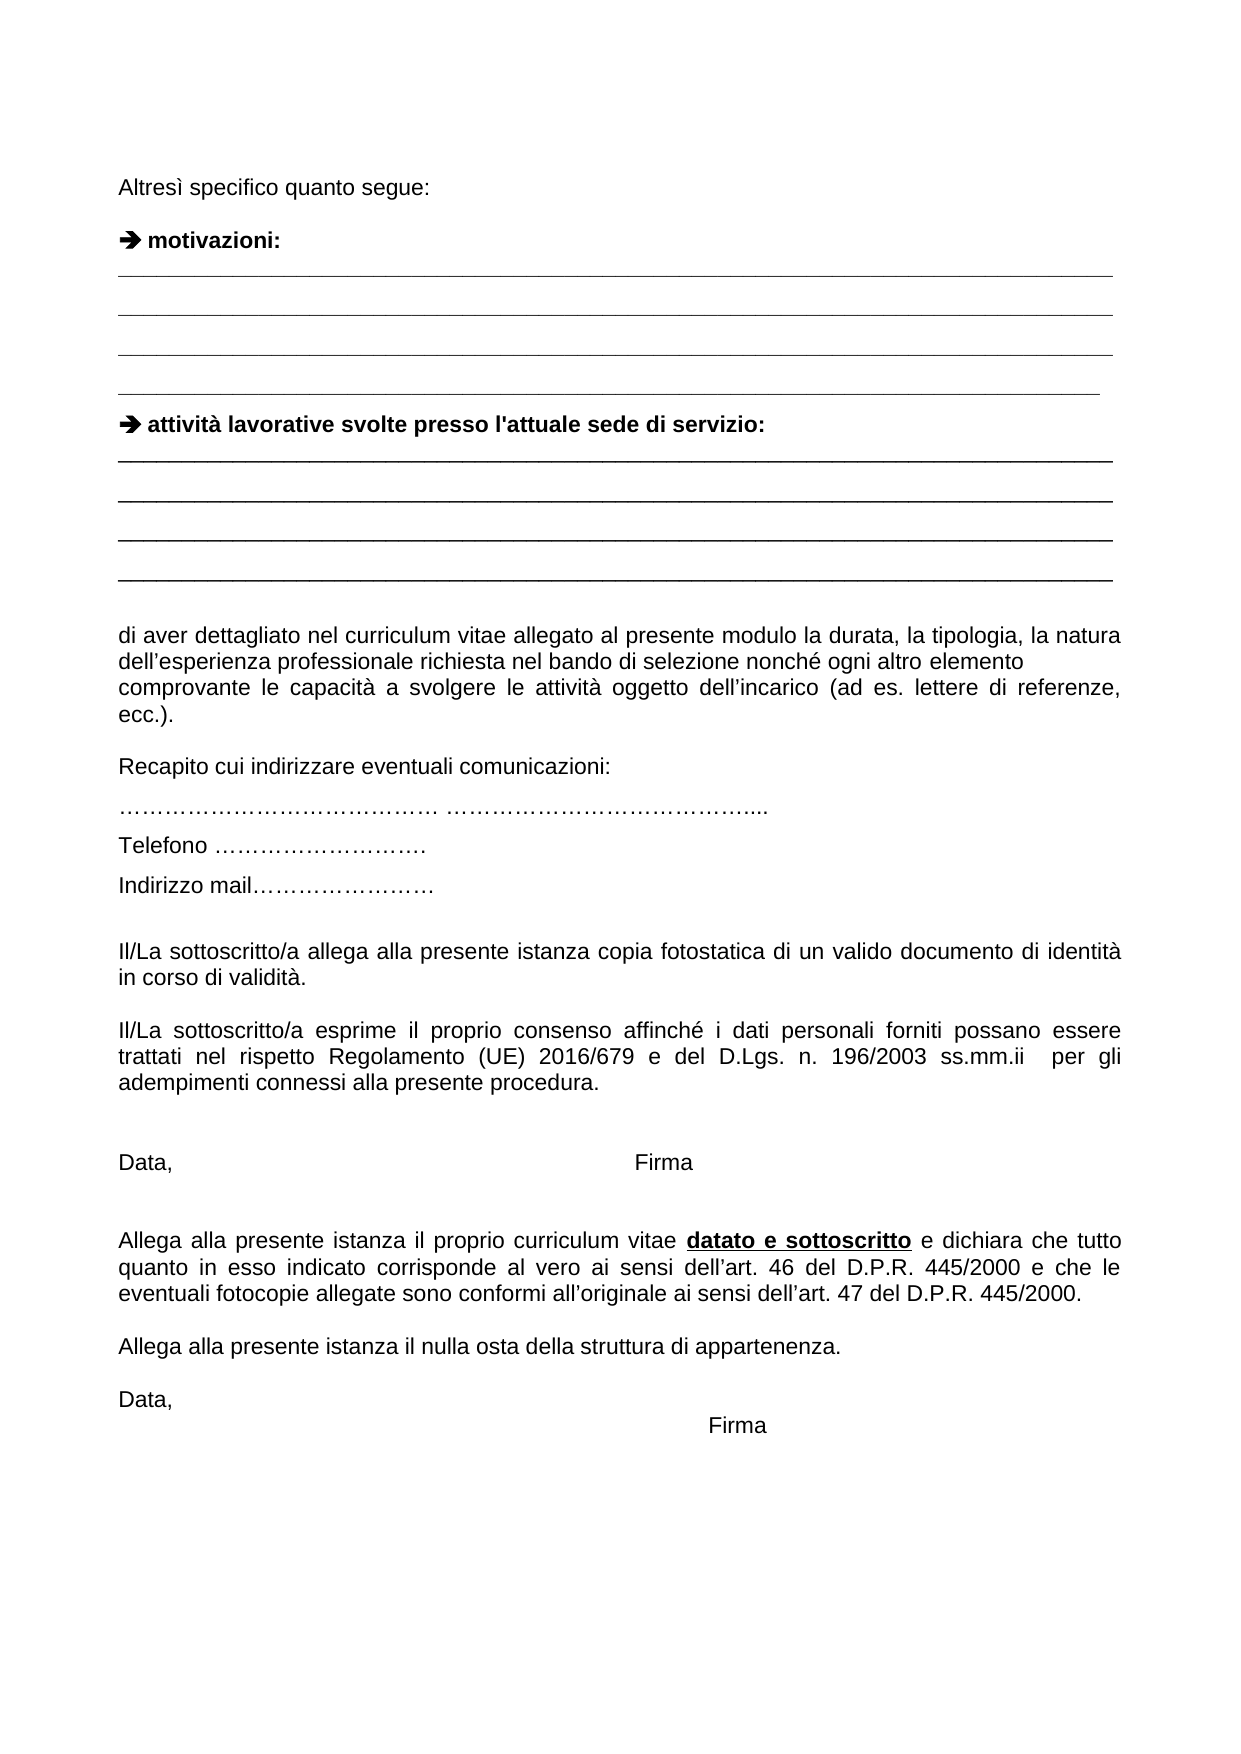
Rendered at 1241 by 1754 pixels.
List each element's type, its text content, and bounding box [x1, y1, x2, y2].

text Telefono ………………………. [118, 832, 1122, 859]
text Altresì specifico quanto segue: [118, 174, 1122, 200]
text _______________________________________________________________________________________________________________________________________________________________________________________________________________________________________________________________________________________________________________________ [118, 253, 1122, 398]
text ____________________________________________________________________________________________________________________________________________________________ [118, 437, 1122, 503]
text Allega alla presente istanza il nulla osta della struttura di appartenenza. [118, 1333, 1122, 1359]
text Data, Firma [118, 1148, 1122, 1175]
text di aver dettagliato nel curriculum vitae allegato al presente modulo la durata, la tipologia, la natura dell’esperienza professionale richiesta nel bando di selezione nonché ogni altro elemento comprovante le capacità a svolgere le attività oggetto dell’incarico (ad es. lettere di referenze, ecc.). [118, 622, 1122, 727]
text Il/La sottoscritto/a allega alla presente istanza copia fotostatica di un valido documento di identità in corso di validità. [118, 938, 1122, 990]
text ____________________________________________________________________________________________________________________________________________________________ [118, 516, 1122, 582]
text …………………………………… ………………………………….... [118, 793, 1122, 819]
text Il/La sottoscritto/a esprime il proprio consenso affinché i dati personali forniti possano essere trattati nel rispetto Regolamento (UE) 2016/679 e del D.Lgs. n. 196/2003 ss.mm.ii per gli adempimenti connessi alla presente procedura. [118, 1017, 1122, 1096]
text Data, Firma [118, 1386, 1122, 1438]
text Recapito cui indirizzare eventuali comunicazioni: [118, 753, 1122, 780]
text  motivazioni: [118, 227, 1122, 253]
text  attività lavorative svolte presso l'attuale sede di servizio: [118, 411, 1122, 437]
text Indirizzo mail…………………… [118, 872, 1122, 898]
text Allega alla presente istanza il proprio curriculum vitae datato e sottoscritto e dichiara che tutto quanto in esso indicato corrisponde al vero ai sensi dell’art. 46 del D.P.R. 445/2000 e che le eventuali fotocopie allegate sono conformi all’originale ai sensi dell’art. 47 del D.P.R. 445/2000. [118, 1227, 1122, 1307]
